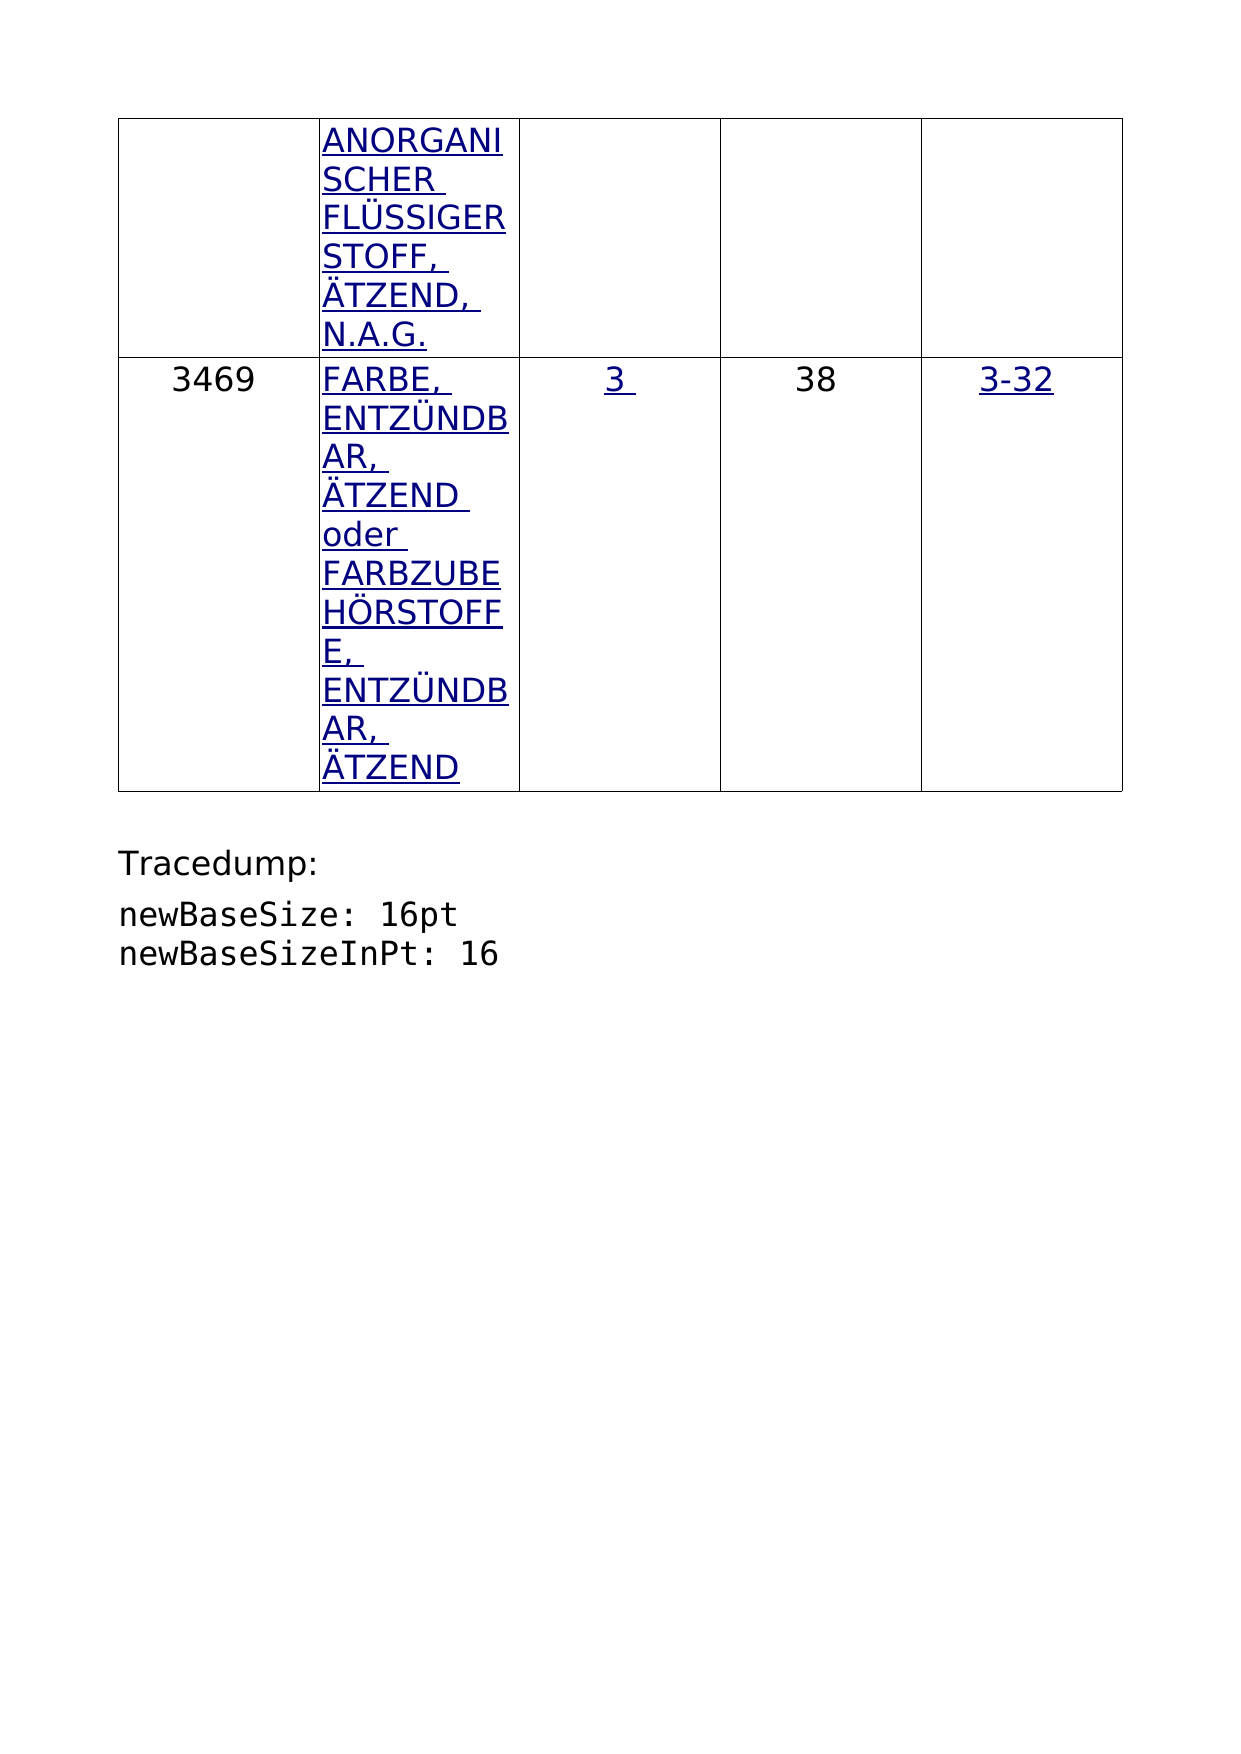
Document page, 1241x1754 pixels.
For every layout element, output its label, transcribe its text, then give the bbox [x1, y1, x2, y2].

table_cell 38 [721, 358, 921, 791]
table_cell FARBE, ENTZÜNDBAR, ÄTZEND oder FARBZUBEHÖRSTOFFE, ENTZÜNDBAR, ÄTZEND [320, 358, 519, 791]
text newBaseSize: 16pt newBaseSizeInPt: 16 [118, 896, 1122, 973]
table_cell 3 [520, 358, 720, 791]
table_cell [520, 119, 720, 357]
text Tracedump: [118, 805, 1122, 883]
table_cell ANORGANISCHER FLÜSSIGER STOFF, ÄTZEND, N.A.G. [320, 119, 519, 357]
table_cell [721, 119, 921, 357]
table_cell [119, 119, 319, 357]
table_cell 3469 [119, 358, 319, 791]
table_cell [922, 119, 1122, 357]
table_cell 3-32 [922, 358, 1122, 791]
